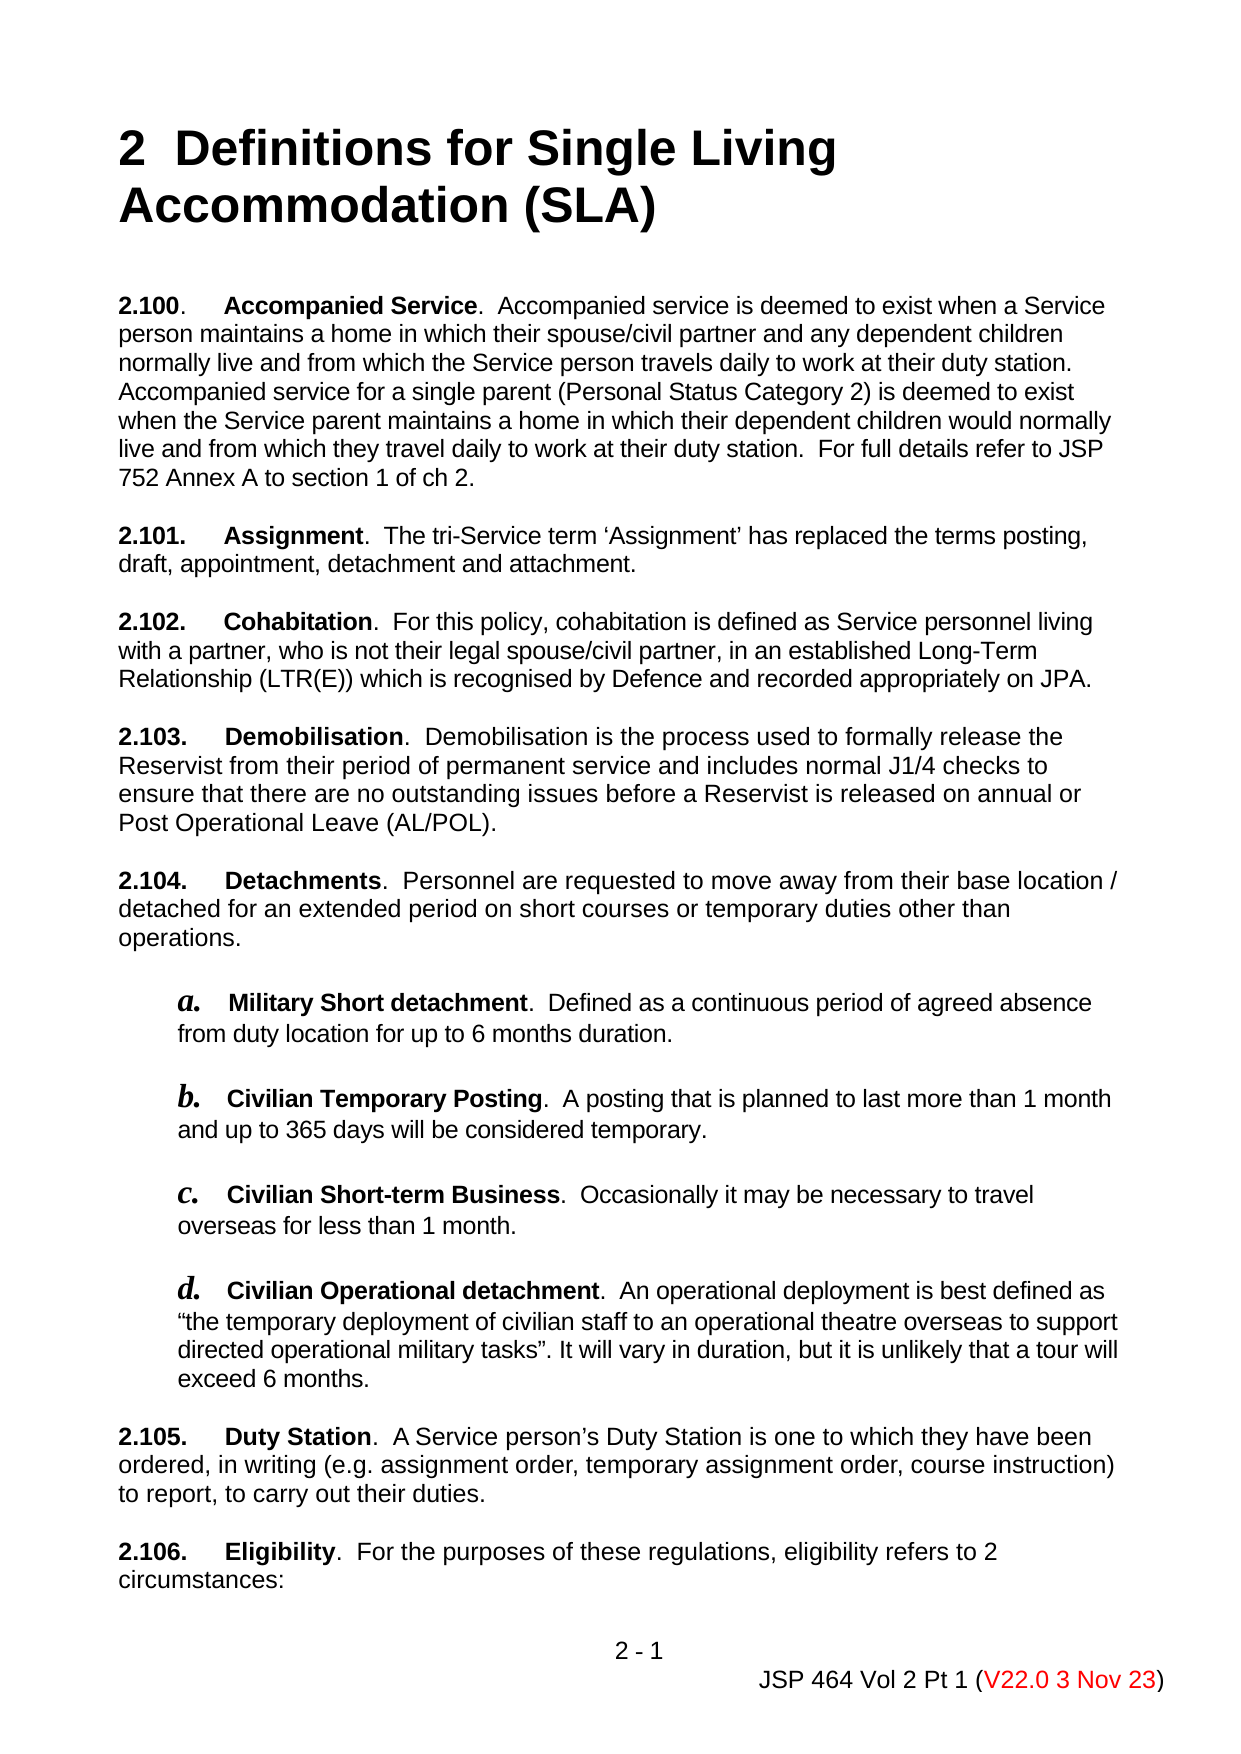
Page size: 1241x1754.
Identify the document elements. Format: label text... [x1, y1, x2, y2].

text 2.106. Eligibility. For the purposes of these regulations, eligibility refers to 2 circumstances: [118, 1536, 1122, 1594]
text ensure that there are no outstanding issues before a Reservist is released on annual or [118, 779, 1122, 808]
list Civilian Operational detachment. An operational deployment is best defined as “the temporary deployment of civilian staff to an operational theatre overseas to support directed operational military tasks”. It will vary in duration, but it is unlikely that a tour will exceed 6 months. [177, 1268, 1122, 1393]
text Reservist from their period of permanent service and includes normal J1/4 checks to [118, 751, 1122, 779]
subtitle 2.101. Assignment. The tri-Service term ‘Assignment’ has replaced the terms posting, draft, appointment, detachment and attachment. [118, 521, 1122, 578]
subtitle 2.100. Accompanied Service. Accompanied service is deemed to exist when a Service person maintains a home in which their spouse/civil partner and any dependent children normally live and from which the Service person travels daily to work at their duty station. Accompanied service for a single parent (Personal Status Category 2) is deemed to exist when the Service parent maintains a home in which their dependent children would normally live and from which they travel daily to work at their duty station. For full details refer to JSP 752 Annex A to section 1 of ch 2. [118, 291, 1122, 492]
text 2.103. Demobilisation. Demobilisation is the process used to formally release the [118, 722, 1122, 751]
text 2 Definitions for Single Living Accommodation (SLA) [118, 118, 1122, 233]
list Civilian Temporary Posting. A posting that is planned to last more than 1 month and up to 365 days will be considered temporary. [177, 1076, 1122, 1143]
list Civilian Short-term Business. Occasionally it may be necessary to travel overseas for less than 1 month. [177, 1172, 1122, 1239]
text 2.105. Duty Station. A Service person’s Duty Station is one to which they have been ordered, in writing (e.g. assignment order, temporary assignment order, course instruction) to report, to carry out their duties. [118, 1421, 1122, 1508]
subtitle from duty location for up to 6 months duration. [177, 1019, 1122, 1048]
list Military Short detachment. Defined as a continuous period of agreed absence [177, 981, 1122, 1019]
subtitle 2.102. Cohabitation. For this policy, cohabitation is defined as Service personnel living with a partner, who is not their legal spouse/civil partner, in an established Long-Term Relationship (LTR(E)) which is recognised by Defence and recorded appropriately on JPA. [118, 607, 1122, 693]
text 2.104. Detachments. Personnel are requested to move away from their base location / detached for an extended period on short courses or temporary duties other than operations. [118, 866, 1122, 952]
text Post Operational Leave (AL/POL). [118, 808, 1122, 837]
